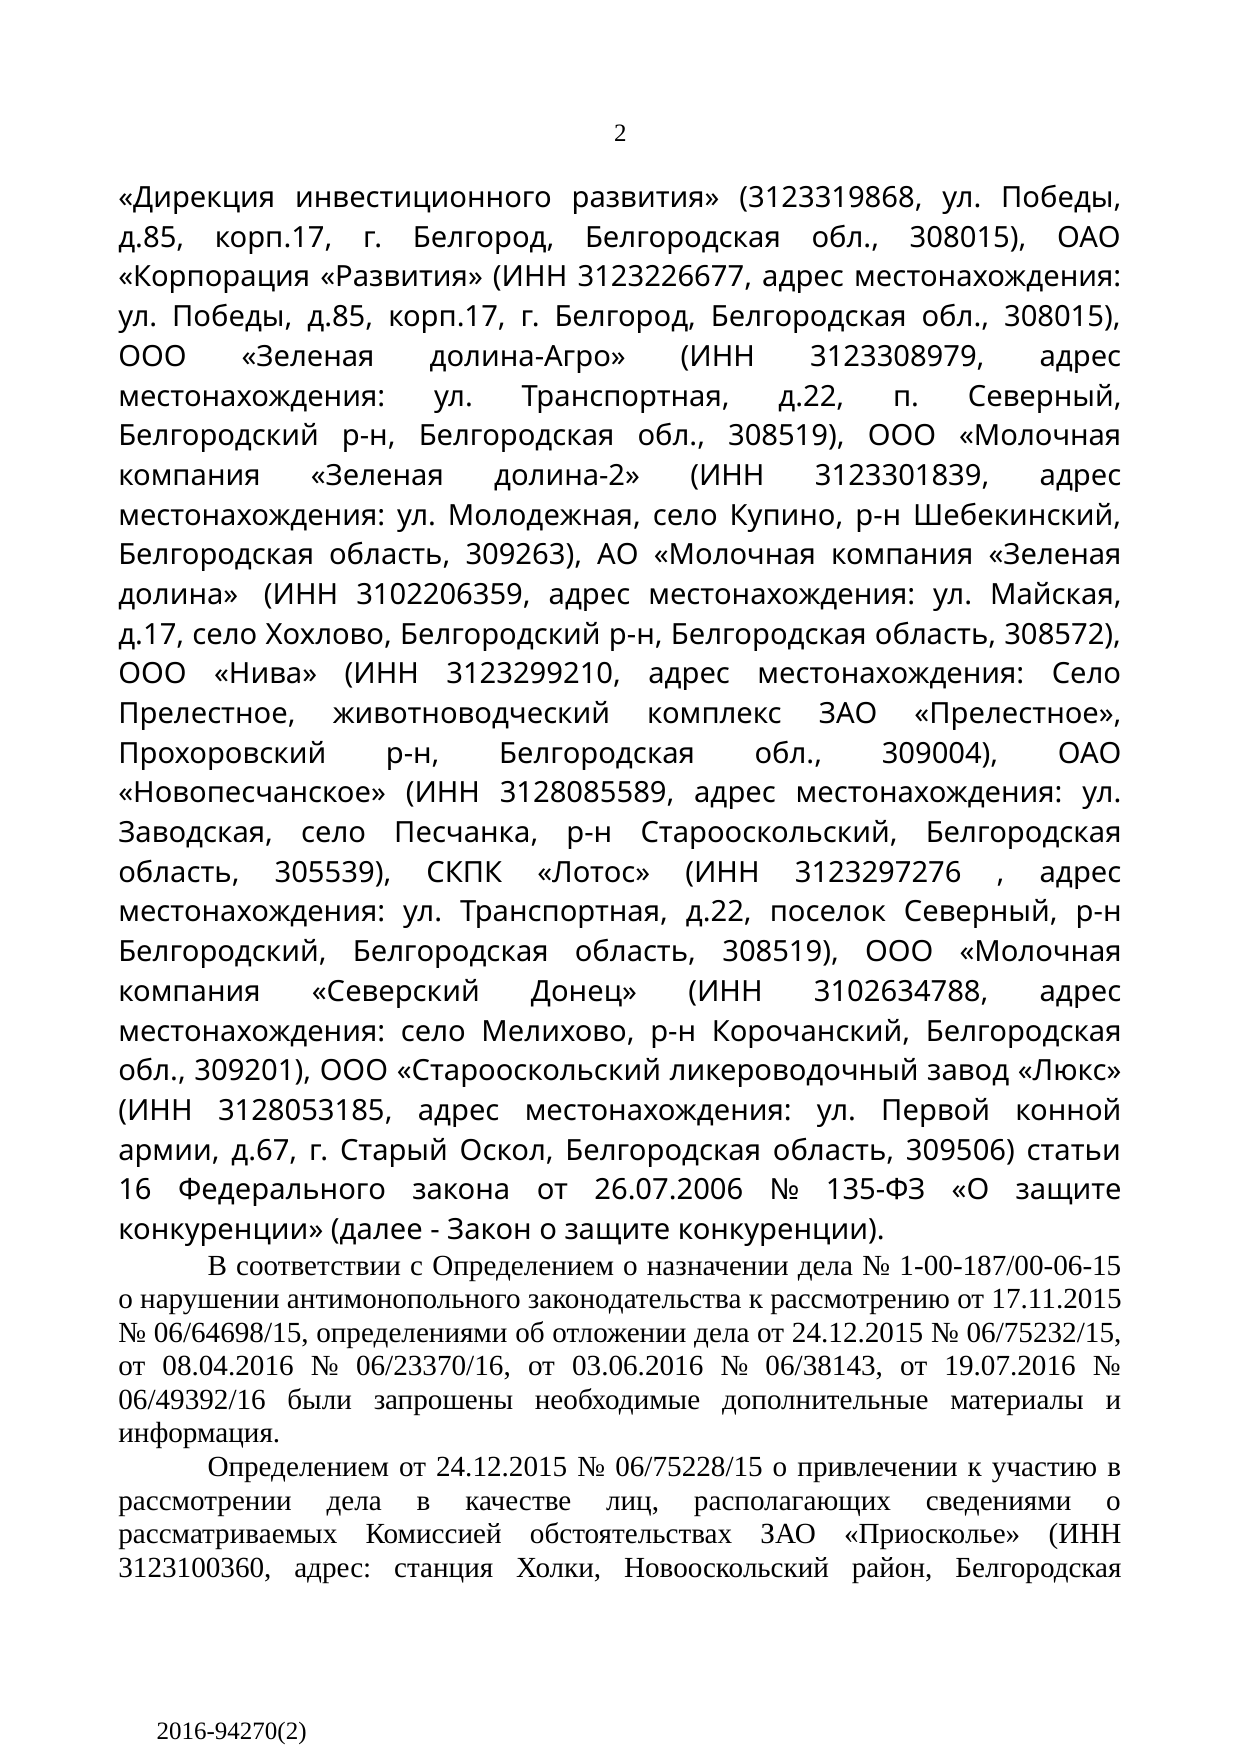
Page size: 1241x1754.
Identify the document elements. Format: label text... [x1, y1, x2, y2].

text Определением от 24.12.2015 № 06/75228/15 о привлечении к участию в рассмотрении дела в качестве лиц, располагающих сведениями о рассматриваемых Комиссией обстоятельствах ЗАО «Приосколье» (ИНН 3123100360, адрес: станция Холки, Новооскольский район, Белгородская [118, 1449, 1122, 1583]
text В соответствии с Определением о назначении дела № 1-00-187/00-06-15 о нарушении антимонопольного законодательства к рассмотрению от 17.11.2015 № 06/64698/15, определениями об отложении дела от 24.12.2015 № 06/75232/15, от 08.04.2016 № 06/23370/16, от 03.06.2016 № 06/38143, от 19.07.2016 № 06/49392/16 были запрошены необходимые дополнительные материалы и информация. [118, 1248, 1122, 1449]
text «Дирекция инвестиционного развития» (3123319868, ул. Победы, д.85, корп.17, г. Белгород, Белгородская обл., 308015), ОАО «Корпорация «Развития» (ИНН 3123226677, адрес местонахождения: ул. Победы, д.85, корп.17, г. Белгород, Белгородская обл., 308015), ООО «Зеленая долина-Агро» (ИНН 3123308979, адрес местонахождения: ул. Транспортная, д.22, п. Северный, Белгородский р-н, Белгородская обл., 308519), ООО «Молочная компания «Зеленая долина-2» (ИНН 3123301839, адрес местонахождения: ул. Молодежная, село Купино, р-н Шебекинский, Белгородская область, 309263), АО «Молочная компания «Зеленая долина» (ИНН 3102206359, адрес местонахождения: ул. Майская, д.17, село Хохлово, Белгородский р-н, Белгородская область, 308572), ООО «Нива» (ИНН 3123299210, адрес местонахождения: Село Прелестное, животноводческий комплекс ЗАО «Прелестное», Прохоровский р-н, Белгородская обл., 309004), ОАО «Новопесчанское» (ИНН 3128085589, адрес местонахождения: ул. Заводская, село Песчанка, р-н Старооскольский, Белгородская область, 305539), СКПК «Лотос» (ИНН 3123297276 , адрес местонахождения: ул. Транспортная, д.22, поселок Северный, р-н Белгородский, Белгородская область, 308519), ООО «Молочная компания «Северский Донец» (ИНН 3102634788, адрес местонахождения: село Мелихово, р-н Корочанский, Белгородская обл., 309201), ООО «Старооскольский ликероводочный завод «Люкс» (ИНН 3128053185, адрес местонахождения: ул. Первой конной армии, д.67, г. Старый Оскол, Белгородская область, 309506) статьи 16 Федерального закона от 26.07.2006 № 135-ФЗ «О защите конкуренции» (далее - Закон о защите конкуренции). [118, 176, 1122, 1248]
